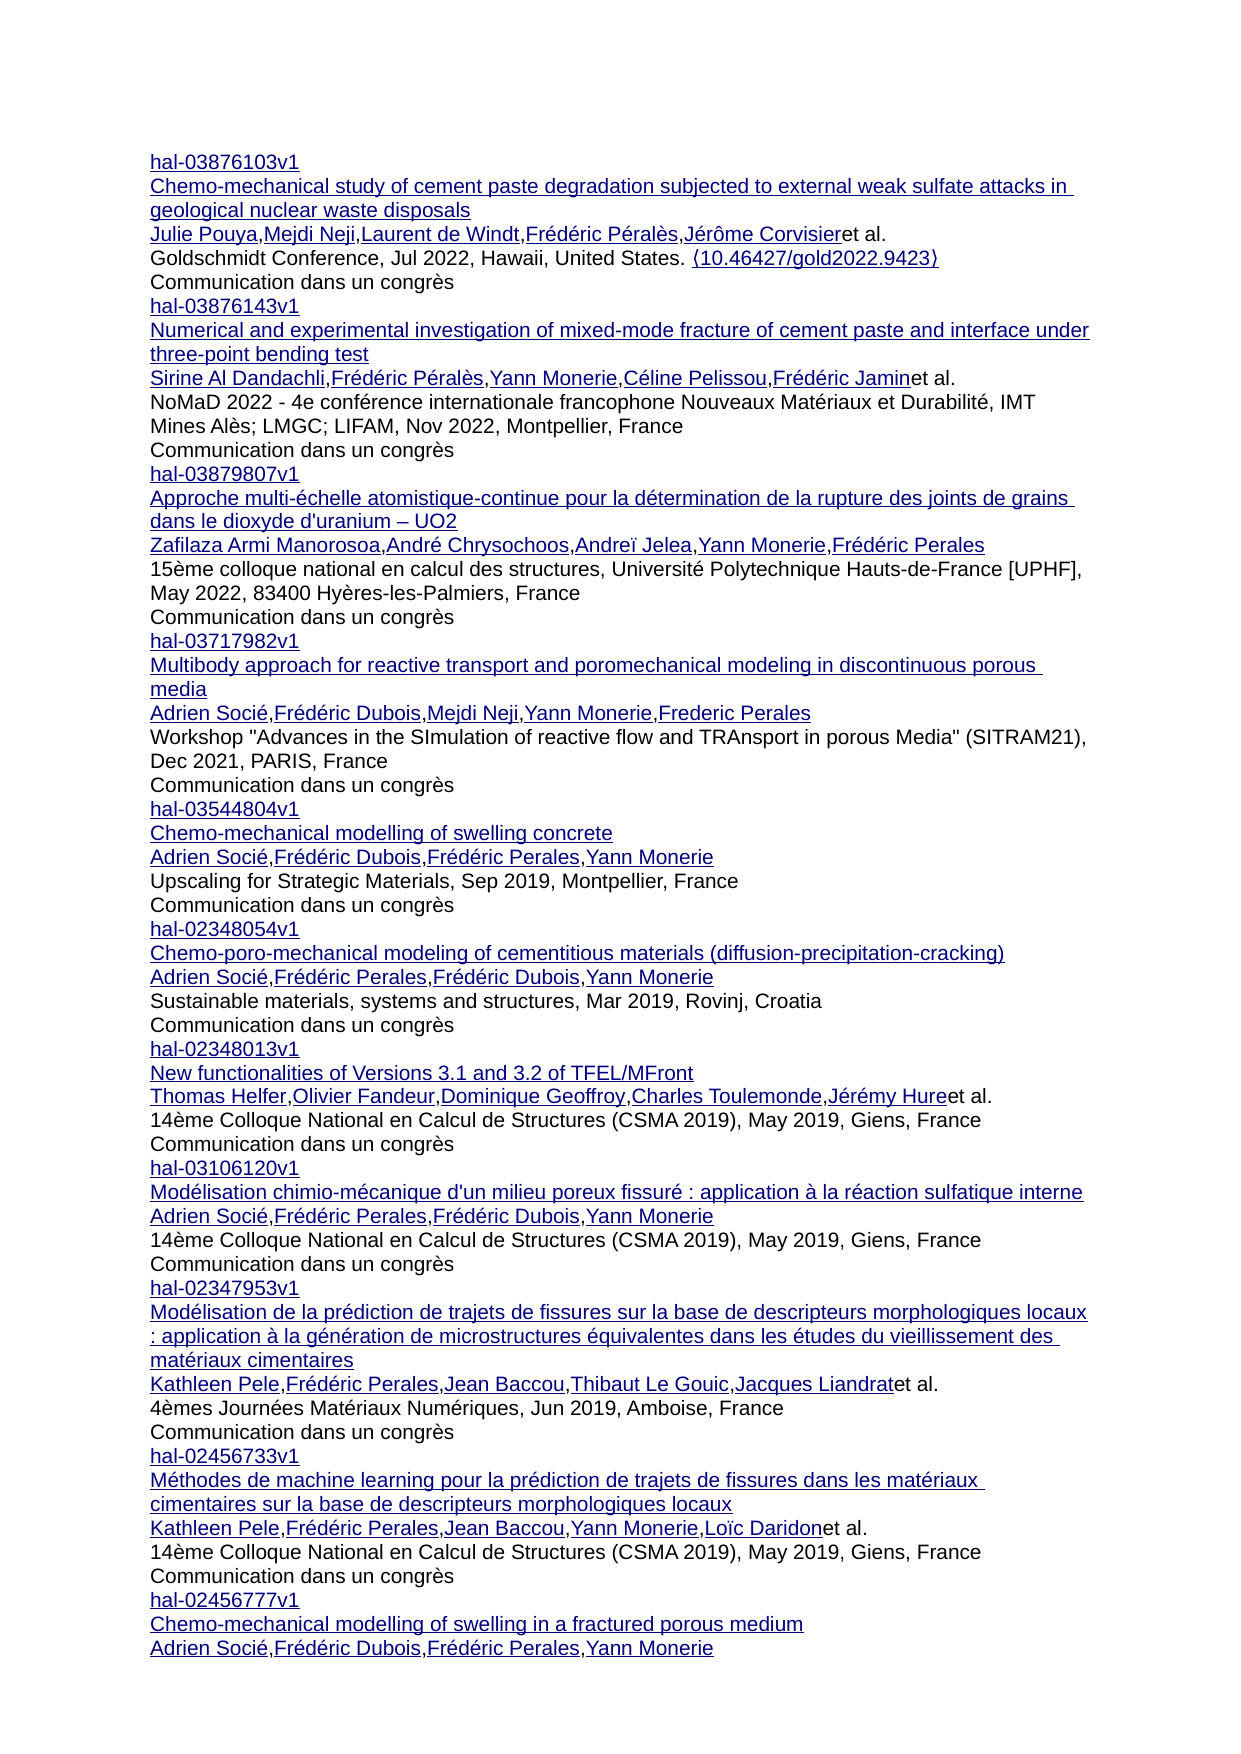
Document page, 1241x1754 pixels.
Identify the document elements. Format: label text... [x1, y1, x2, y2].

table_cell Modélisation de la prédiction de trajets de fissures sur la base de descripteurs morphologiques locaux : application à la génération de microstructures équivalentes dans les études du vieillissement des matériaux cimentaires Kathleen Pele,Frédéric Perales,Jean Baccou,Thibaut Le Gouic,Jacques Liandratet al. 4èmes Journées Matériaux Numériques, Jun 2019, Amboise, France Communication dans un congrès hal-02456733v1 [150, 1300, 1090, 1468]
table_cell three-point bending test Sirine Al Dandachli,Frédéric Péralès,Yann Monerie,Céline Pelissou,Frédéric Jaminet al. NoMaD 2022 - 4e conférence internationale francophone Nouveaux Matériaux et Durabilité, IMT Mines Alès; LMGC; LIFAM, Nov 2022, Montpellier, France Communication dans un congrès hal-03879807v1 [150, 340, 1090, 485]
table_cell Chemo-mechanical modelling of swelling in a fractured porous medium Adrien Socié,Frédéric Dubois,Frédéric Perales,Yann Monerie [150, 1611, 1090, 1659]
table_cell Chemo-mechanical modelling of swelling concrete Adrien Socié,Frédéric Dubois,Frédéric Perales,Yann Monerie Upscaling for Strategic Materials, Sep 2019, Montpellier, France Communication dans un congrès hal-02348054v1 [150, 821, 1090, 941]
table_cell Méthodes de machine learning pour la prédiction de trajets de fissures dans les matériaux cimentaires sur la base de descripteurs morphologiques locaux Kathleen Pele,Frédéric Perales,Jean Baccou,Yann Monerie,Loïc Daridonet al. 14ème Colloque National en Calcul de Structures (CSMA 2019), May 2019, Giens, France Communication dans un congrès hal-02456777v1 [150, 1468, 1090, 1611]
table_cell New functionalities of Versions 3.1 and 3.2 of TFEL/MFront Thomas Helfer,Olivier Fandeur,Dominique Geoffroy,Charles Toulemonde,Jérémy Hureet al. 14ème Colloque National en Calcul de Structures (CSMA 2019), May 2019, Giens, France Communication dans un congrès hal-03106120v1 [150, 1060, 1090, 1180]
table_cell hal-03876103v1 [150, 150, 1090, 174]
table_cell Numerical and experimental investigation of mixed-mode fracture of cement paste and interface under [150, 318, 1090, 339]
table_cell Approche multi-échelle atomistique-continue pour la détermination de la rupture des joints de grains dans le dioxyde d'uranium – UO2 Zafilaza Armi Manorosoa,André Chrysochoos,Andreï Jelea,Yann Monerie,Frédéric Perales 15ème colloque national en calcul des structures, Université Polytechnique Hauts-de-France [UPHF], May 2022, 83400 Hyères-les-Palmiers, France Communication dans un congrès hal-03717982v1 [150, 485, 1090, 653]
table_cell Modélisation chimio-mécanique d'un milieu poreux fissuré : application à la réaction sulfatique interne Adrien Socié,Frédéric Perales,Frédéric Dubois,Yann Monerie 14ème Colloque National en Calcul de Structures (CSMA 2019), May 2019, Giens, France Communication dans un congrès hal-02347953v1 [150, 1180, 1090, 1300]
table_cell Multibody approach for reactive transport and poromechanical modeling in discontinuous porous media Adrien Socié,Frédéric Dubois,Mejdi Neji,Yann Monerie,Frederic Perales Workshop "Advances in the SImulation of reactive flow and TRAnsport in porous Media" (SITRAM21), Dec 2021, PARIS, France Communication dans un congrès hal-03544804v1 [150, 653, 1090, 821]
table_cell Chemo-mechanical study of cement paste degradation subjected to external weak sulfate attacks in geological nuclear waste disposals Julie Pouya,Mejdi Neji,Laurent de Windt,Frédéric Péralès,Jérôme Corvisieret al. Goldschmidt Conference, Jul 2022, Hawaii, United States. ⟨10.46427/gold2022.9423⟩ Communication dans un congrès hal-03876143v1 [150, 174, 1090, 318]
table_cell Chemo-poro-mechanical modeling of cementitious materials (diffusion-precipitation-cracking) Adrien Socié,Frédéric Perales,Frédéric Dubois,Yann Monerie Sustainable materials, systems and structures, Mar 2019, Rovinj, Croatia Communication dans un congrès hal-02348013v1 [150, 941, 1090, 1060]
